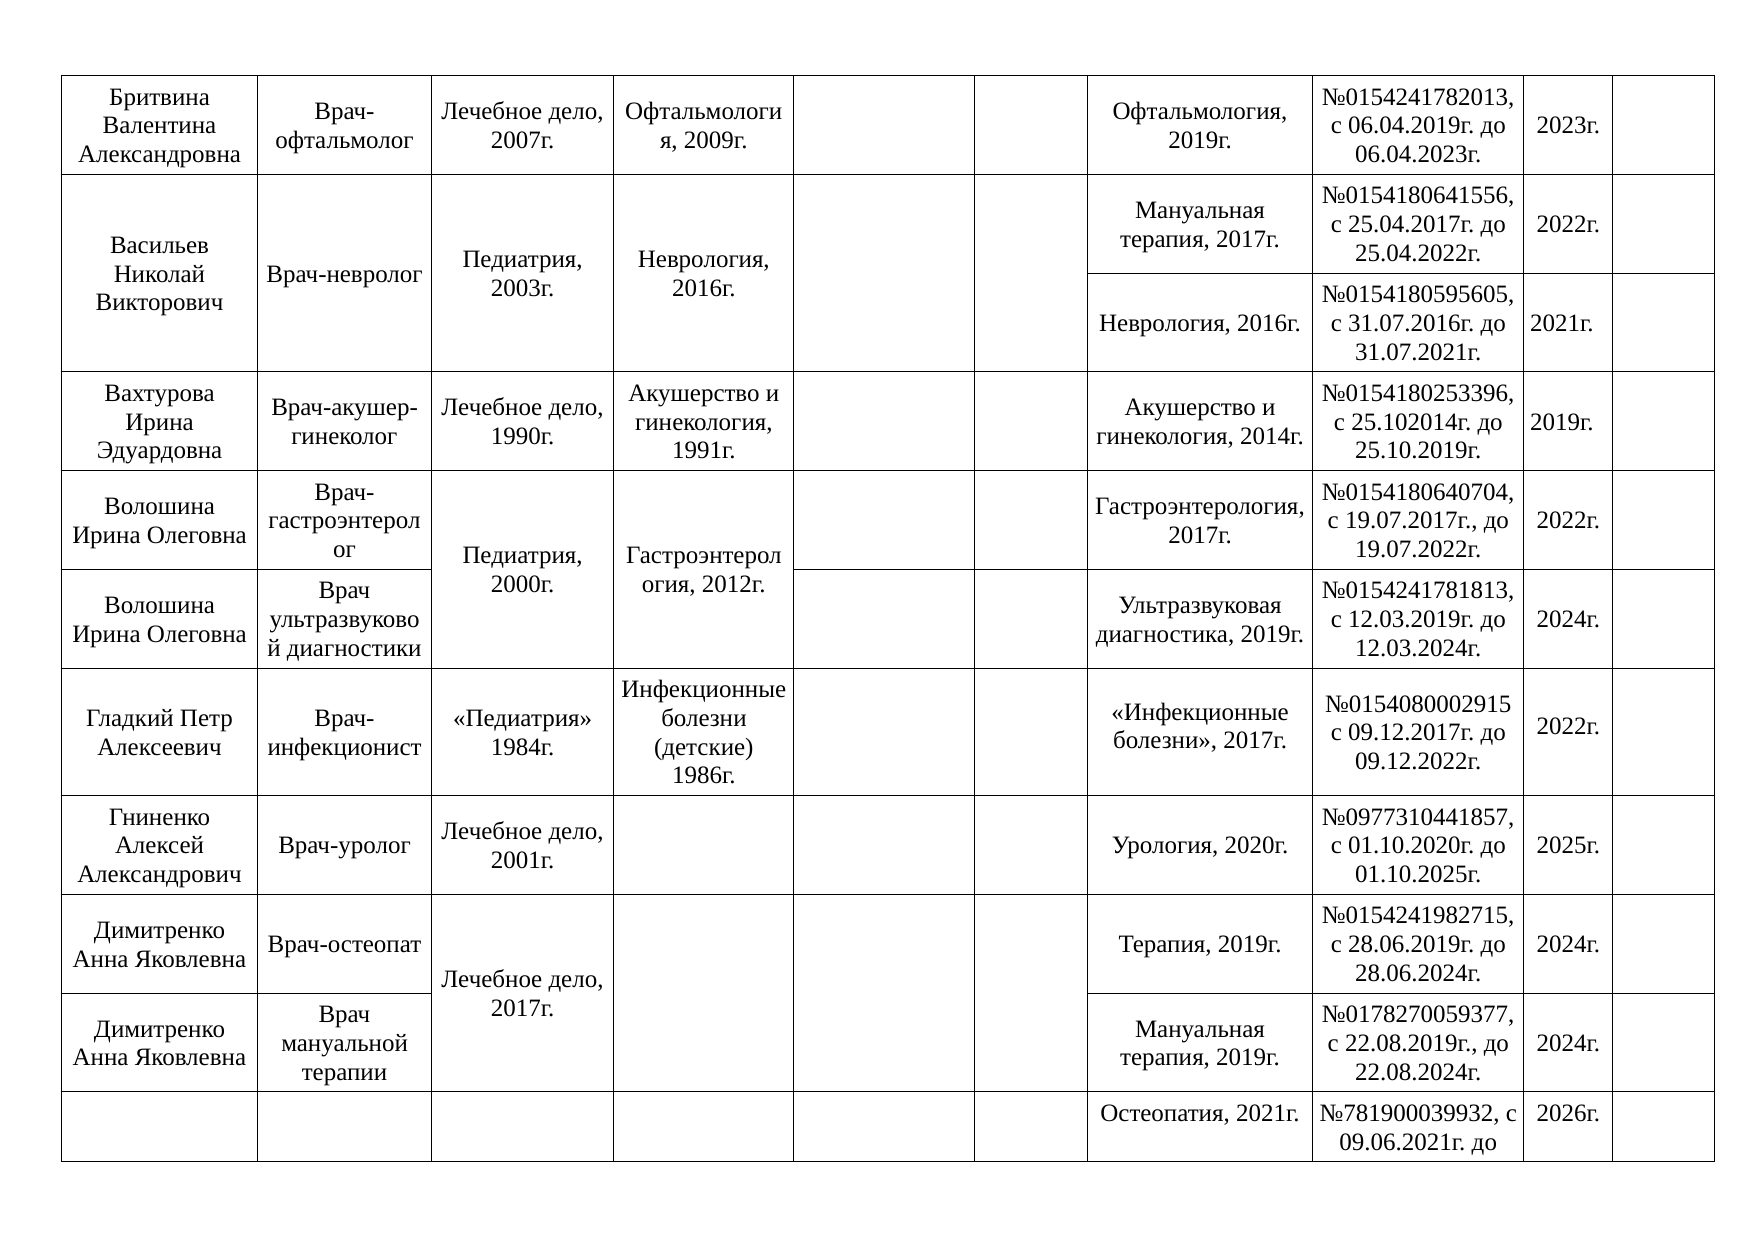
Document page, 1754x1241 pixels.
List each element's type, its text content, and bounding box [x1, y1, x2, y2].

table_cell Лечебное дело, 2001г. [432, 796, 613, 894]
table_cell №0178270059377, с 22.08.2019г., до 22.08.2024г. [1313, 994, 1523, 1091]
table_cell Мануальная терапия, 2019г. [1088, 994, 1312, 1091]
table_cell [1613, 372, 1714, 470]
table_cell [1613, 76, 1714, 174]
table_cell [975, 796, 1087, 894]
table_cell Врач ультразвуковой диагностики [258, 570, 431, 667]
table_cell Врач-невролог [258, 175, 431, 371]
table_cell Акушерство и гинекология, 2014г. [1088, 372, 1312, 470]
table_cell [794, 895, 974, 1091]
table_cell №0154080002915 с 09.12.2017г. до 09.12.2022г. [1313, 669, 1523, 795]
table_cell Врач-остеопат [258, 895, 431, 992]
table_cell [975, 570, 1087, 667]
table_cell Остеопатия, 2021г. [1088, 1092, 1312, 1161]
table_cell 2024г. [1524, 570, 1612, 667]
table_cell Неврология, 2016г. [1088, 274, 1312, 371]
table_cell №0154180253396, с 25.102014г. до 25.10.2019г. [1313, 372, 1523, 470]
table_cell [258, 1092, 431, 1161]
table_cell 2022г. [1524, 175, 1612, 272]
table_cell Бритвина Валентина Александровна [62, 76, 257, 174]
table_cell Гниненко Алексей Александрович [62, 796, 257, 894]
table_cell Педиатрия, 2003г. [432, 175, 613, 371]
table_cell [975, 895, 1087, 1091]
table_cell [1613, 274, 1714, 371]
table_cell Терапия, 2019г. [1088, 895, 1312, 992]
table_cell Гастроэнтерология, 2017г. [1088, 471, 1312, 569]
table_cell Мануальная терапия, 2017г. [1088, 175, 1312, 272]
table_cell Урология, 2020г. [1088, 796, 1312, 894]
table_cell [794, 796, 974, 894]
table_cell Гастроэнтерология, 2012г. [614, 471, 793, 667]
table_cell Педиатрия, 2000г. [432, 471, 613, 667]
table_cell Лечебное дело, 1990г. [432, 372, 613, 470]
table_cell Врач-акушер-гинеколог [258, 372, 431, 470]
table_cell [794, 1092, 974, 1161]
table_cell [794, 669, 974, 795]
table_cell [794, 570, 974, 667]
table_cell 2022г. [1524, 471, 1612, 569]
table_cell Гладкий Петр Алексеевич [62, 669, 257, 795]
table_cell Врач мануальной терапии [258, 994, 431, 1091]
table_cell [975, 669, 1087, 795]
table_cell [614, 796, 793, 894]
table_cell [432, 1092, 613, 1161]
table_cell [1613, 796, 1714, 894]
table_cell [975, 1092, 1087, 1161]
table_cell [62, 1092, 257, 1161]
table_cell [794, 175, 974, 371]
table_cell №0154180640704, с 19.07.2017г., до 19.07.2022г. [1313, 471, 1523, 569]
table_cell 2021г. [1524, 274, 1612, 371]
table_cell Врач-уролог [258, 796, 431, 894]
table_cell 2022г. [1524, 669, 1612, 795]
table_cell №781900039932, с 09.06.2021г. до [1313, 1092, 1523, 1161]
table_cell [975, 372, 1087, 470]
table_cell [794, 372, 974, 470]
table_cell Офтальмология, 2009г. [614, 76, 793, 174]
table_cell [1613, 895, 1714, 992]
table_cell Димитренко Анна Яковлевна [62, 994, 257, 1091]
table_cell Лечебное дело, 2017г. [432, 895, 613, 1091]
table_cell [1613, 1092, 1714, 1161]
table_cell [1613, 669, 1714, 795]
table_cell Неврология, 2016г. [614, 175, 793, 371]
table_cell Лечебное дело, 2007г. [432, 76, 613, 174]
table_cell Ультразвуковая диагностика, 2019г. [1088, 570, 1312, 667]
table_cell №0154241782013, с 06.04.2019г. до 06.04.2023г. [1313, 76, 1523, 174]
table_cell [794, 76, 974, 174]
table_cell 2025г. [1524, 796, 1612, 894]
table_cell Инфекционные болезни (детские) 1986г. [614, 669, 793, 795]
table_cell Волошина Ирина Олеговна [62, 471, 257, 569]
table_cell Врач-гастроэнтеролог [258, 471, 431, 569]
table_cell Вахтурова Ирина Эдуардовна [62, 372, 257, 470]
table_cell [975, 76, 1087, 174]
table_cell 2024г. [1524, 994, 1612, 1091]
table_cell №0154180595605, с 31.07.2016г. до 31.07.2021г. [1313, 274, 1523, 371]
table_cell №0154180641556, с 25.04.2017г. до 25.04.2022г. [1313, 175, 1523, 272]
table_cell 2023г. [1524, 76, 1612, 174]
table_cell Акушерство и гинекология, 1991г. [614, 372, 793, 470]
table_cell 2026г. [1524, 1092, 1612, 1161]
table_cell [975, 471, 1087, 569]
table_cell Волошина Ирина Олеговна [62, 570, 257, 667]
table_cell [614, 895, 793, 1091]
table_cell Врач-инфекционист [258, 669, 431, 795]
table_cell 2024г. [1524, 895, 1612, 992]
table_cell №0154241781813, с 12.03.2019г. до 12.03.2024г. [1313, 570, 1523, 667]
table_cell [975, 175, 1087, 371]
table_cell Врач-офтальмолог [258, 76, 431, 174]
table_cell [1613, 471, 1714, 569]
table_cell №0977310441857, с 01.10.2020г. до 01.10.2025г. [1313, 796, 1523, 894]
table_cell 2019г. [1524, 372, 1612, 470]
table_cell Офтальмология, 2019г. [1088, 76, 1312, 174]
table_cell «Инфекционные болезни», 2017г. [1088, 669, 1312, 795]
table_cell Димитренко Анна Яковлевна [62, 895, 257, 992]
table_cell №0154241982715, с 28.06.2019г. до 28.06.2024г. [1313, 895, 1523, 992]
table_cell [614, 1092, 793, 1161]
table_cell [1613, 570, 1714, 667]
table_cell Васильев Николай Викторович [62, 175, 257, 371]
table_cell «Педиатрия» 1984г. [432, 669, 613, 795]
table_cell [1613, 994, 1714, 1091]
table_cell [1613, 175, 1714, 272]
table_cell [794, 471, 974, 569]
